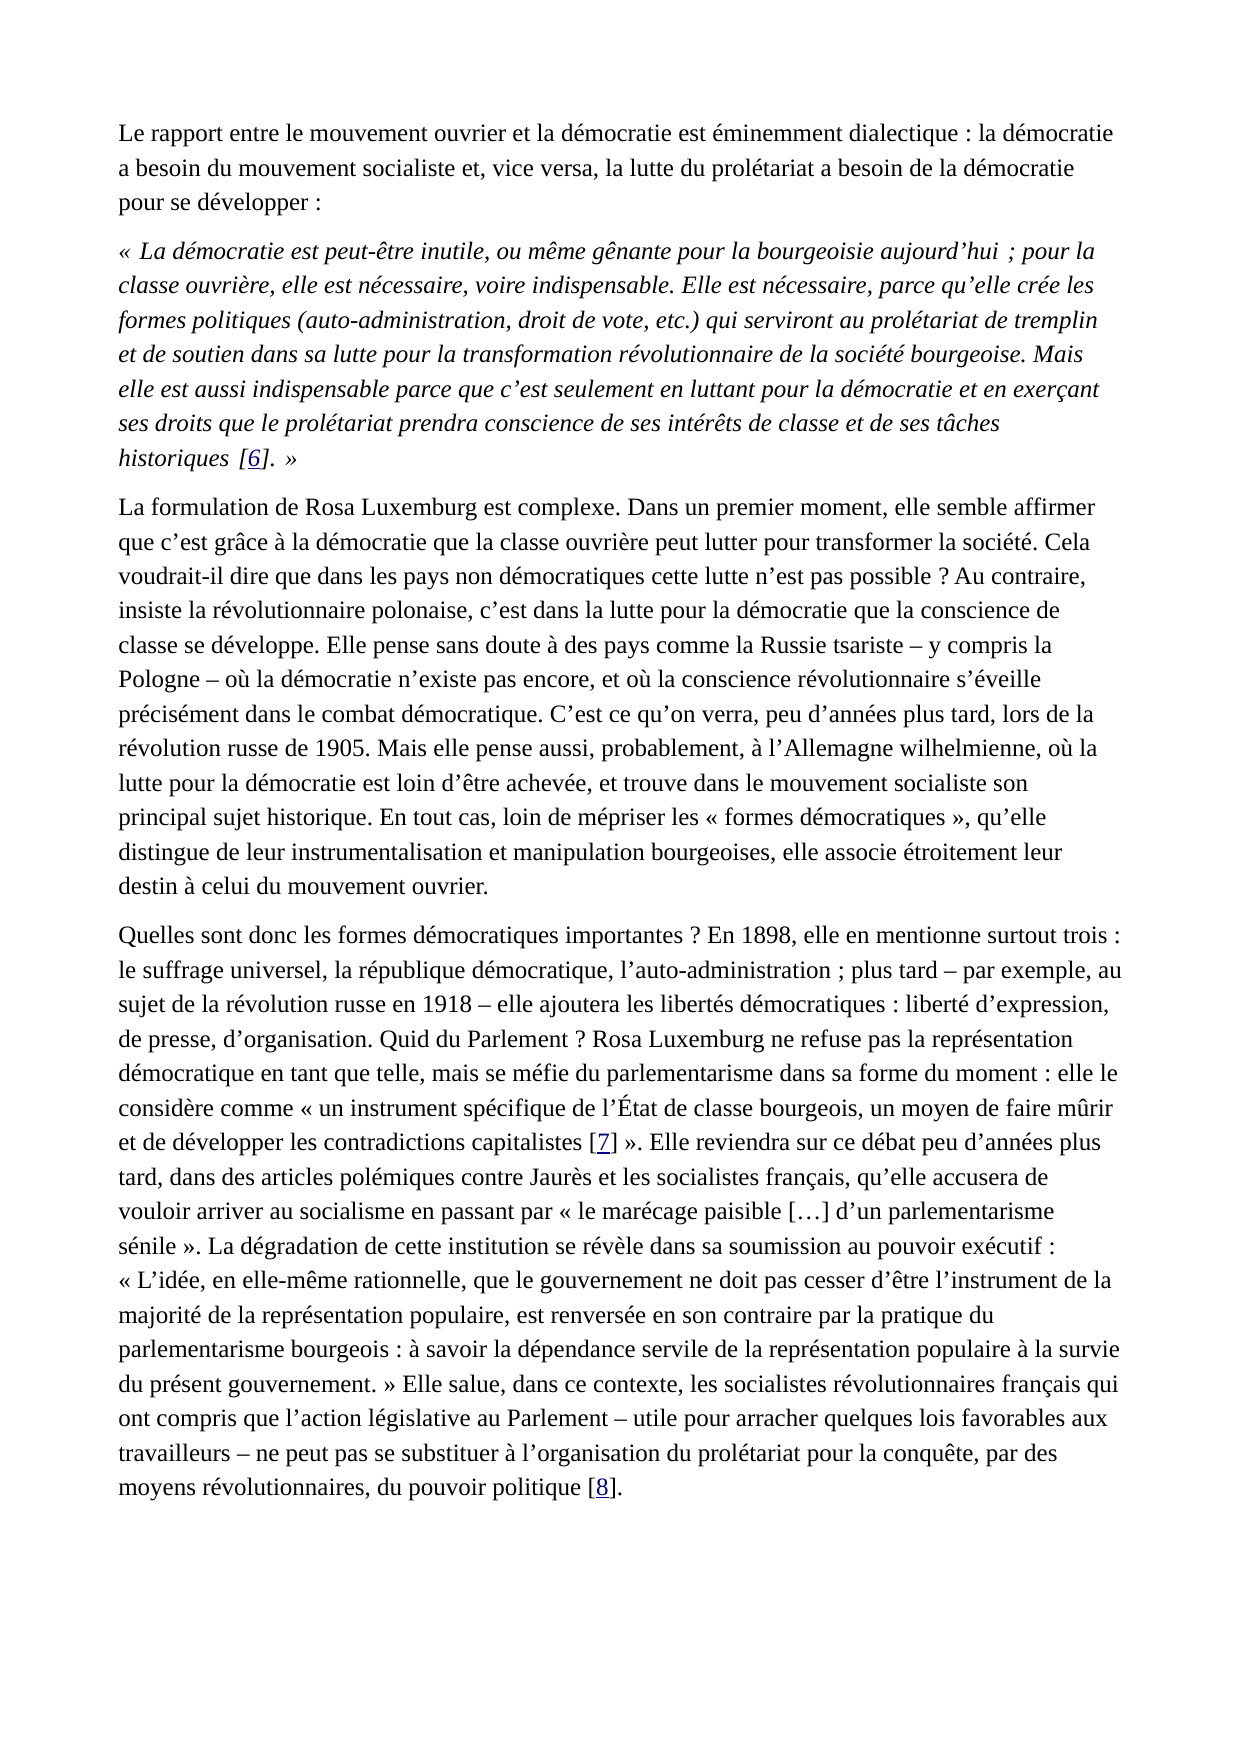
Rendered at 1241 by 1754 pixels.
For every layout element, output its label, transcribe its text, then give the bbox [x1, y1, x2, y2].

text La formulation de Rosa Luxemburg est complexe. Dans un premier moment, elle semble affirmer que c’est grâce à la démocratie que la classe ouvrière peut lutter pour transformer la société. Cela voudrait-il dire que dans les pays non démocratiques cette lutte n’est pas possible ? Au contraire, insiste la révolutionnaire polonaise, c’est dans la lutte pour la démocratie que la conscience de classe se développe. Elle pense sans doute à des pays comme la Russie tsariste – y compris la Pologne – où la démocratie n’existe pas encore, et où la conscience révolutionnaire s’éveille précisément dans le combat démocratique. C’est ce qu’on verra, peu d’années plus tard, lors de la révolution russe de 1905. Mais elle pense aussi, probablement, à l’Allemagne wilhelmienne, où la lutte pour la démocratie est loin d’être achevée, et trouve dans le mouvement socialiste son principal sujet historique. En tout cas, loin de mépriser les « formes démocratiques », qu’elle distingue de leur instrumentalisation et manipulation bourgeoises, elle associe étroitement leur destin à celui du mouvement ouvrier. [118, 492, 1122, 900]
text Quelles sont donc les formes démocratiques importantes ? En 1898, elle en mentionne surtout trois : le suffrage universel, la république démocratique, l’auto-administration ; plus tard – par exemple, au sujet de la révolution russe en 1918 – elle ajoutera les libertés démocratiques : liberté d’expression, de presse, d’organisation. Quid du Parlement ? Rosa Luxemburg ne refuse pas la représentation démocratique en tant que telle, mais se méfie du parlementarisme dans sa forme du moment : elle le considère comme « un instrument spécifique de l’État de classe bourgeois, un moyen de faire mûrir et de développer les contradictions capitalistes [7] ». Elle reviendra sur ce débat peu d’années plus tard, dans des articles polémiques contre Jaurès et les socialistes français, qu’elle accusera de vouloir arriver au socialisme en passant par « le marécage paisible […] d’un parlementarisme sénile ». La dégradation de cette institution se révèle dans sa soumission au pouvoir exécutif : « L’idée, en elle-même rationnelle, que le gouvernement ne doit pas cesser d’être l’instrument de la majorité de la représentation populaire, est renversée en son contraire par la pratique du parlementarisme bourgeois : à savoir la dépendance servile de la représentation populaire à la survie du présent gouvernement. » Elle salue, dans ce contexte, les socialistes révolutionnaires français qui ont compris que l’action législative au Parlement – utile pour arracher quelques lois favorables aux travailleurs – ne peut pas se substituer à l’organisation du prolétariat pour la conquête, par des moyens révolutionnaires, du pouvoir politique [8]. [118, 920, 1122, 1501]
text « La démocratie est peut-être inutile, ou même gênante pour la bourgeoisie aujourd’hui ; pour la classe ouvrière, elle est nécessaire, voire indispensable. Elle est nécessaire, parce qu’elle crée les formes politiques (auto-administration, droit de vote, etc.) qui serviront au prolétariat de tremplin et de soutien dans sa lutte pour la transformation révolutionnaire de la société bourgeoise. Mais elle est aussi indispensable parce que c’est seulement en luttant pour la démocratie et en exerçant ses droits que le prolétariat prendra conscience de ses intérêts de classe et de ses tâches historiques [6]. » [118, 236, 1122, 472]
text Le rapport entre le mouvement ouvrier et la démocratie est éminemment dialectique : la démocratie a besoin du mouvement socialiste et, vice versa, la lutte du prolétariat a besoin de la démocratie pour se développer : [118, 118, 1122, 216]
